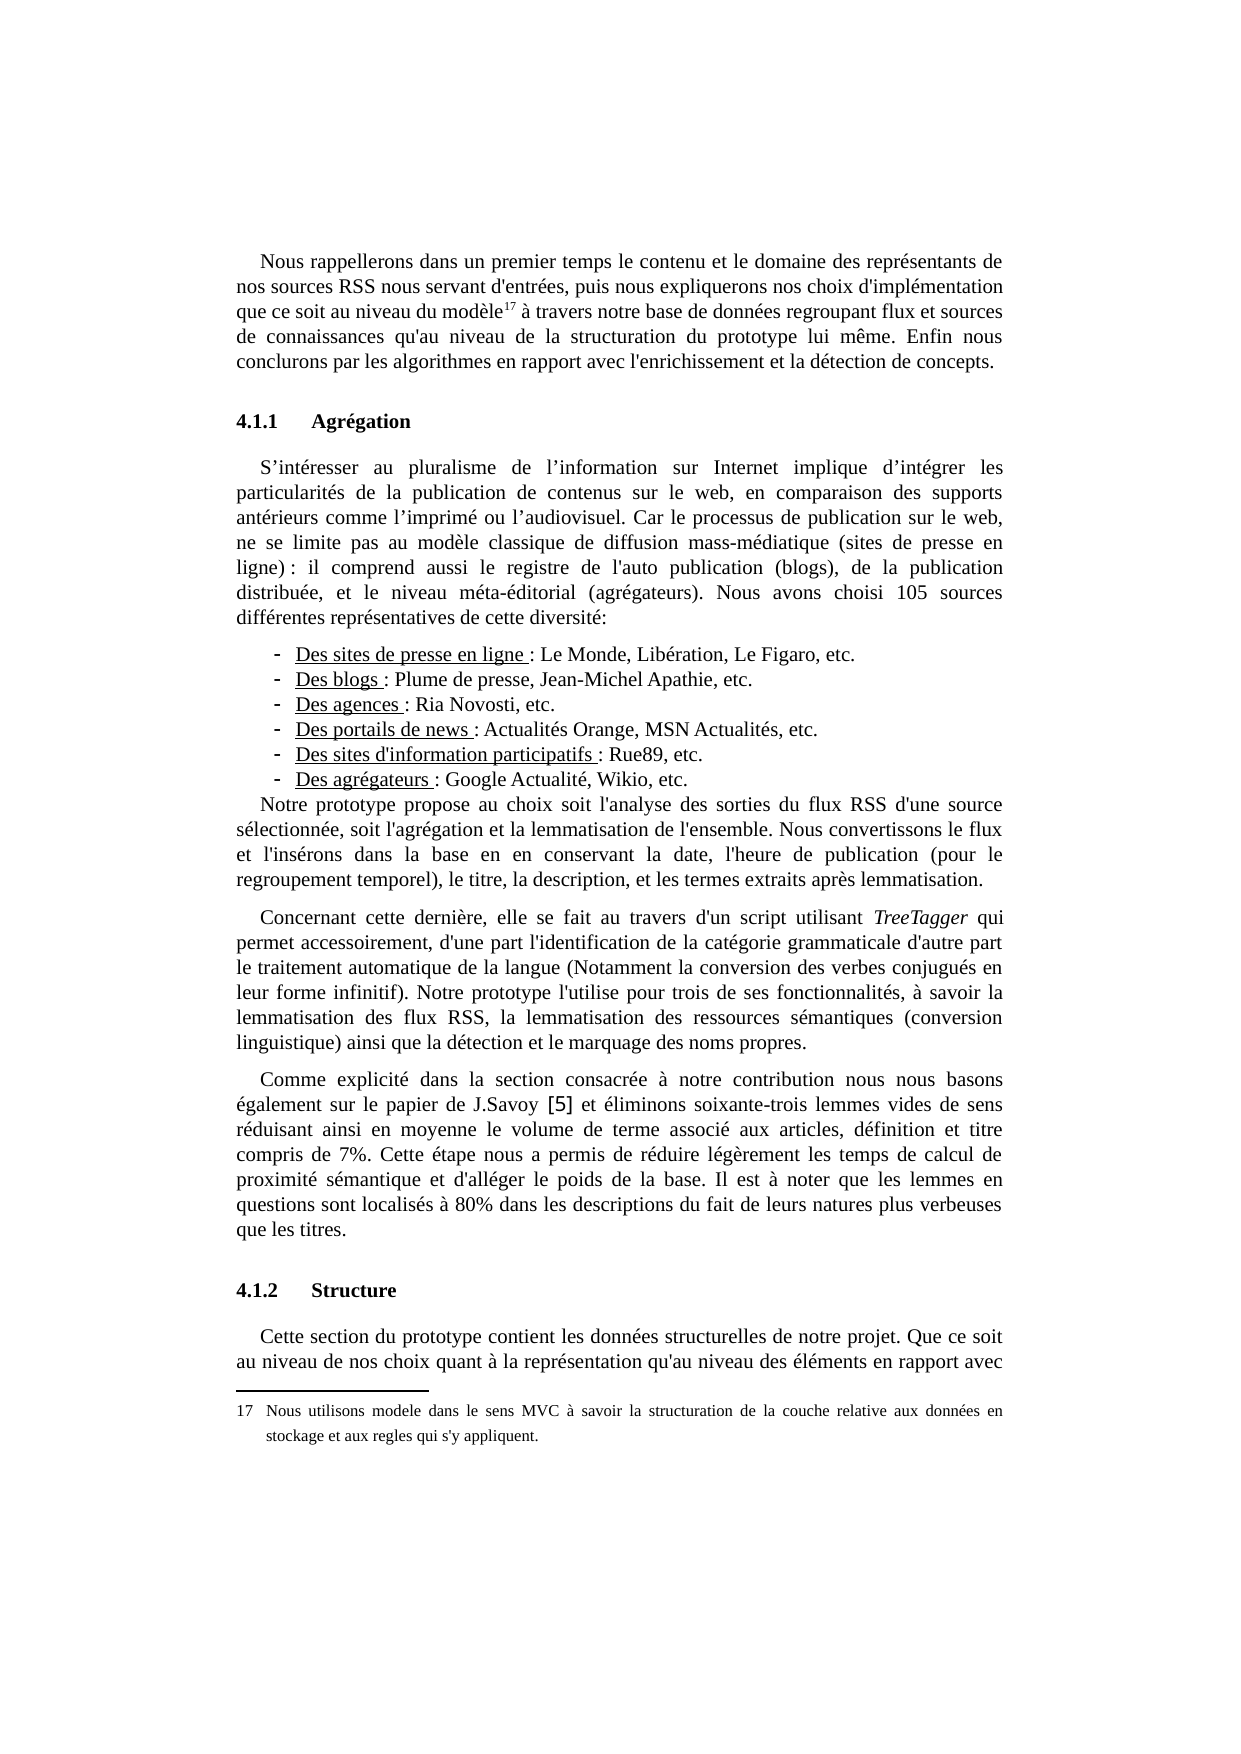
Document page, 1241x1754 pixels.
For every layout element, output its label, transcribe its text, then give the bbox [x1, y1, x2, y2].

text S’intéresser au pluralisme de l’information sur Internet implique d’intégrer les particularités de la publication de contenus sur le web, en comparaison des supports antérieurs comme l’imprimé ou l’audiovisuel. Car le processus de publication sur le web, ne se limite pas au modèle classique de diffusion mass-médiatique (sites de presse en ligne) : il comprend aussi le registre de l'auto publication (blogs), de la publication distribuée, et le niveau méta-éditorial (agrégateurs). Nous avons choisi 105 sources différentes représentatives de cette diversité: [236, 454, 1004, 629]
list Des sites d'information participatifs : Rue89, etc. [274, 742, 1004, 767]
list Des sites de presse en ligne : Le Monde, Libération, Le Figaro, etc. [274, 642, 1004, 667]
text Nous utilisons modele dans le sens MVC à savoir la structuration de la couche relative aux données en stockage et aux regles qui s'y appliquent. [236, 1397, 1004, 1447]
list Des agrégateurs : Google Actualité, Wikio, etc. [274, 767, 1004, 792]
subtitle Structure [236, 1277, 1004, 1302]
list Des agences : Ria Novosti, etc. [274, 692, 1004, 717]
text Concernant cette dernière, elle se fait au travers d'un script utilisant TreeTagger qui permet accessoirement, d'une part l'identification de la catégorie grammaticale d'autre part le traitement automatique de la langue (Notamment la conversion des verbes conjugués en leur forme infinitif). Notre prototype l'utilise pour trois de ses fonctionnalités, à savoir la lemmatisation des flux RSS, la lemmatisation des ressources sémantiques (conversion linguistique) ainsi que la détection et le marquage des noms propres. [236, 904, 1004, 1054]
subtitle Agrégation [236, 408, 1004, 433]
text Cette section du prototype contient les données structurelles de notre projet. Que ce soit au niveau de nos choix quant à la représentation qu'au niveau des éléments en rapport avec [236, 1323, 1004, 1373]
text Notre prototype propose au choix soit l'analyse des sorties du flux RSS d'une source sélectionnée, soit l'agrégation et la lemmatisation de l'ensemble. Nous convertissons le flux et l'insérons dans la base en en conservant la date, l'heure de publication (pour le regroupement temporel), le titre, la description, et les termes extraits après lemmatisation. [236, 792, 1004, 892]
list Des blogs : Plume de presse, Jean-Michel Apathie, etc. [274, 667, 1004, 692]
list Des portails de news : Actualités Orange, MSN Actualités, etc. [274, 717, 1004, 742]
text Comme explicité dans la section consacrée à notre contribution nous nous basons également sur le papier de J.Savoy [5] et éliminons soixante-trois lemmes vides de sens réduisant ainsi en moyenne le volume de terme associé aux articles, définition et titre compris de 7%. Cette étape nous a permis de réduire légèrement les temps de calcul de proximité sémantique et d'alléger le poids de la base. Il est à noter que les lemmes en questions sont localisés à 80% dans les descriptions du fait de leurs natures plus verbeuses que les titres. [236, 1067, 1004, 1242]
text Nous rappellerons dans un premier temps le contenu et le domaine des représentants de nos sources RSS nous servant d'entrées, puis nous expliquerons nos choix d'implémentation que ce soit au niveau du modèle à travers notre base de données regroupant flux et sources de connaissances qu'au niveau de la structuration du prototype lui même. Enfin nous conclurons par les algorithmes en rapport avec l'enrichissement et la détection de concepts. [236, 248, 1004, 373]
